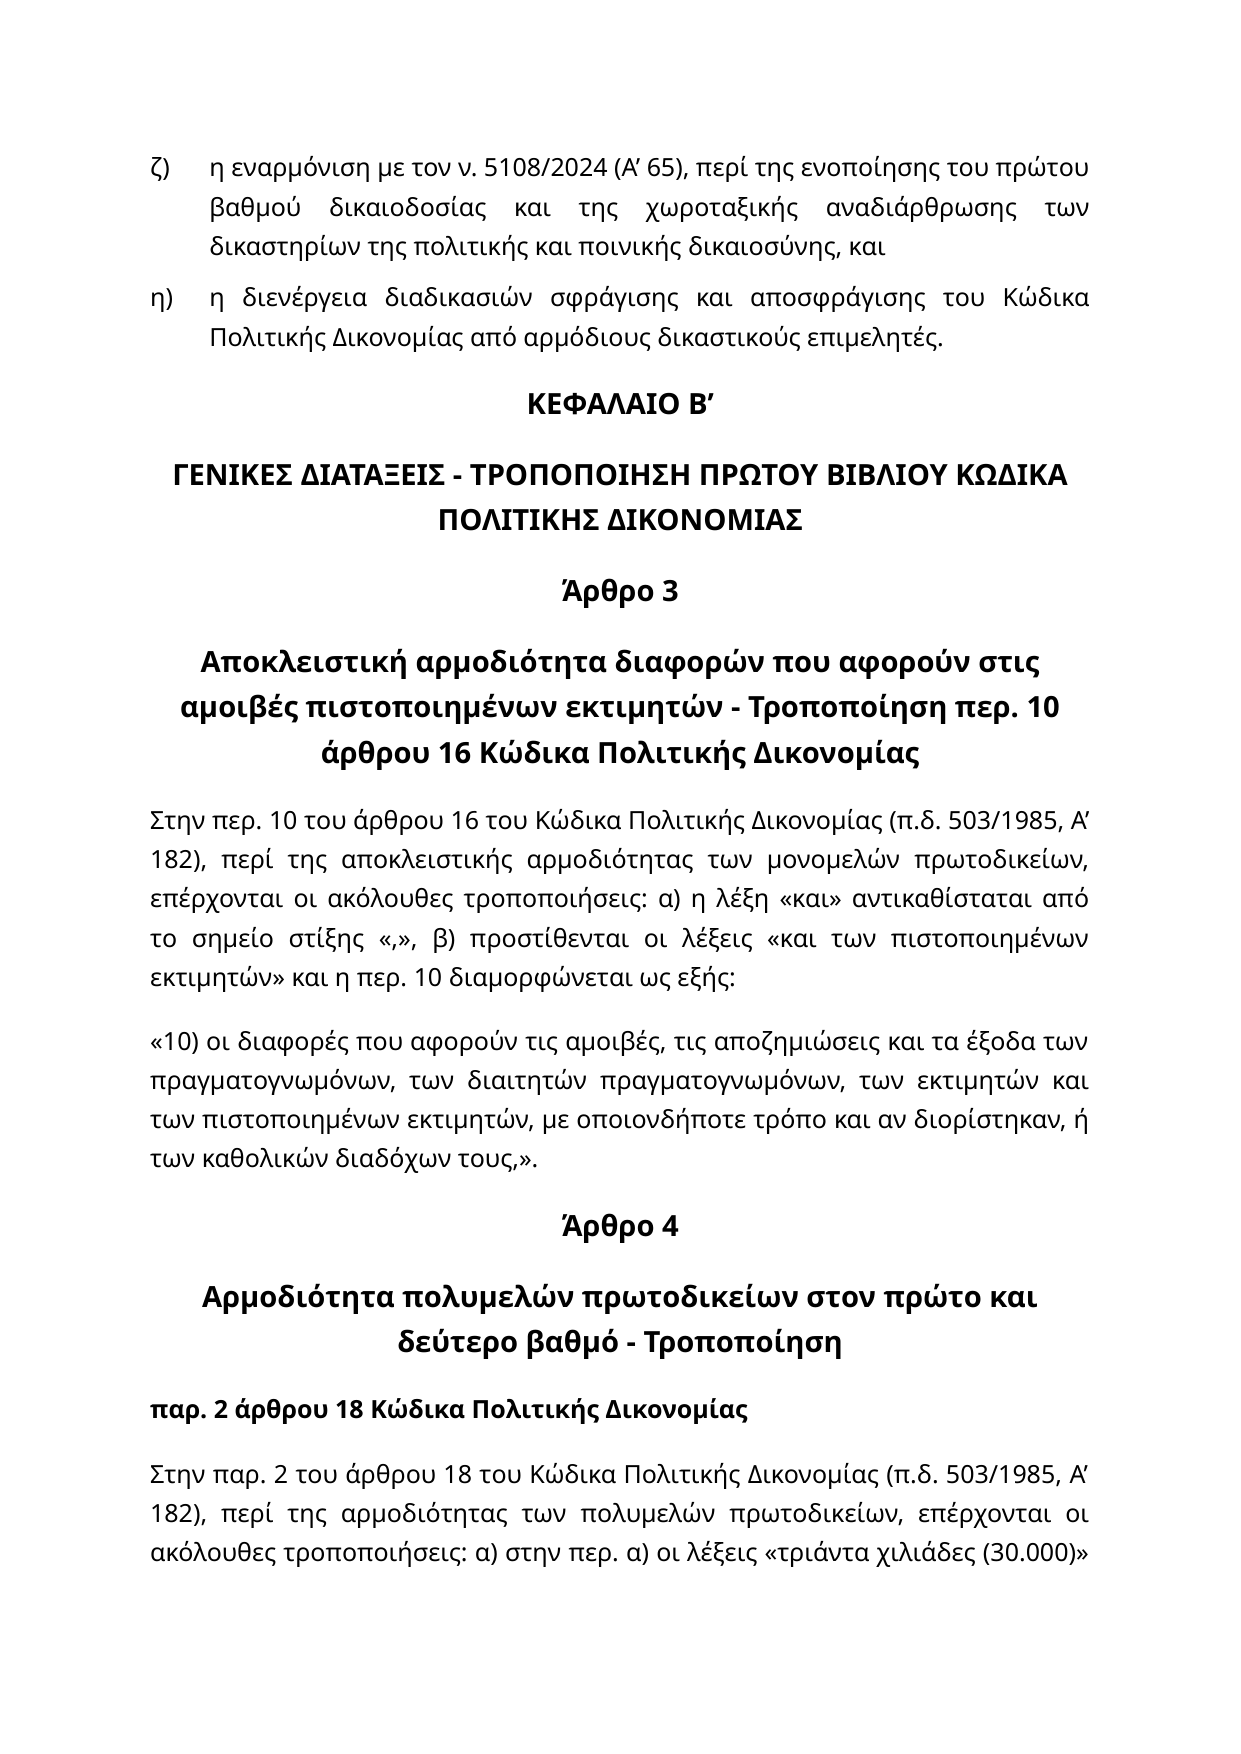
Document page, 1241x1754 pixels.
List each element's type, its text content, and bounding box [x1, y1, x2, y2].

subtitle Αρμοδιότητα πολυμελών πρωτοδικείων στον πρώτο και δεύτερο βαθμό - Τροποποίηση [150, 1276, 1090, 1361]
text Στην περ. 10 του άρθρου 16 του Κώδικα Πολιτικής Δικονομίας (π.δ. 503/1985, Α’ 182), περί της αποκλειστικής αρμοδιότητας των μονομελών πρωτοδικείων, επέρχονται οι ακόλουθες τροποποιήσεις: α) η λέξη «και» αντικαθίσταται από το σημείο στίξης «,», β) προστίθενται οι λέξεις «και των πιστοποιημένων εκτιμητών» και η περ. 10 διαμορφώνεται ως εξής: [150, 803, 1090, 993]
subtitle ΚΕΦΑΛΑΙΟ Β’ [150, 383, 1090, 423]
subtitle Αποκλειστική αρμοδιότητα διαφορών που αφορούν στις αμοιβές πιστοποιημένων εκτιμητών - Τροποποίηση περ. 10 άρθρου 16 Κώδικα Πολιτικής Δικονομίας [150, 641, 1090, 772]
list ζ) η εναρμόνιση με τον ν. 5108/2024 (Α’ 65), περί της ενοποίησης του πρώτου βαθμού δικαιοδοσίας και της χωροταξικής αναδιάρθρωσης των δικαστηρίων της πολιτικής και ποινικής δικαιοσύνης, και [150, 150, 1090, 262]
text παρ. 2 άρθρου 18 Κώδικα Πολιτικής Δικονομίας [150, 1392, 1090, 1426]
subtitle Άρθρο 3 [150, 570, 1090, 610]
text «10) οι διαφορές που αφορούν τις αμοιβές, τις αποζημιώσεις και τα έξοδα των πραγματογνωμόνων, των διαιτητών πραγματογνωμόνων, των εκτιμητών και των πιστοποιημένων εκτιμητών, με οποιονδήποτε τρόπο και αν διορίστηκαν, ή των καθολικών διαδόχων τους,». [150, 1023, 1090, 1175]
subtitle Άρθρο 4 [150, 1205, 1090, 1245]
list η) η διενέργεια διαδικασιών σφράγισης και αποσφράγισης του Κώδικα Πολιτικής Δικονομίας από αρμόδιους δικαστικούς επιμελητές. [150, 280, 1090, 353]
text Στην παρ. 2 του άρθρου 18 του Κώδικα Πολιτικής Δικονομίας (π.δ. 503/1985, Α’ 182), περί της αρμοδιότητας των πολυμελών πρωτοδικείων, επέρχονται οι ακόλουθες τροποποιήσεις: α) στην περ. α) οι λέξεις «τριάντα χιλιάδες (30.000)» [150, 1456, 1090, 1569]
subtitle ΓΕΝΙΚΕΣ ΔΙΑΤΑΞΕΙΣ - ΤΡΟΠΟΠΟΙΗΣΗ ΠΡΩΤΟΥ ΒΙΒΛΙΟΥ ΚΩΔΙΚΑ ΠΟΛΙΤΙΚΗΣ ΔΙΚΟΝΟΜΙΑΣ [150, 454, 1090, 539]
